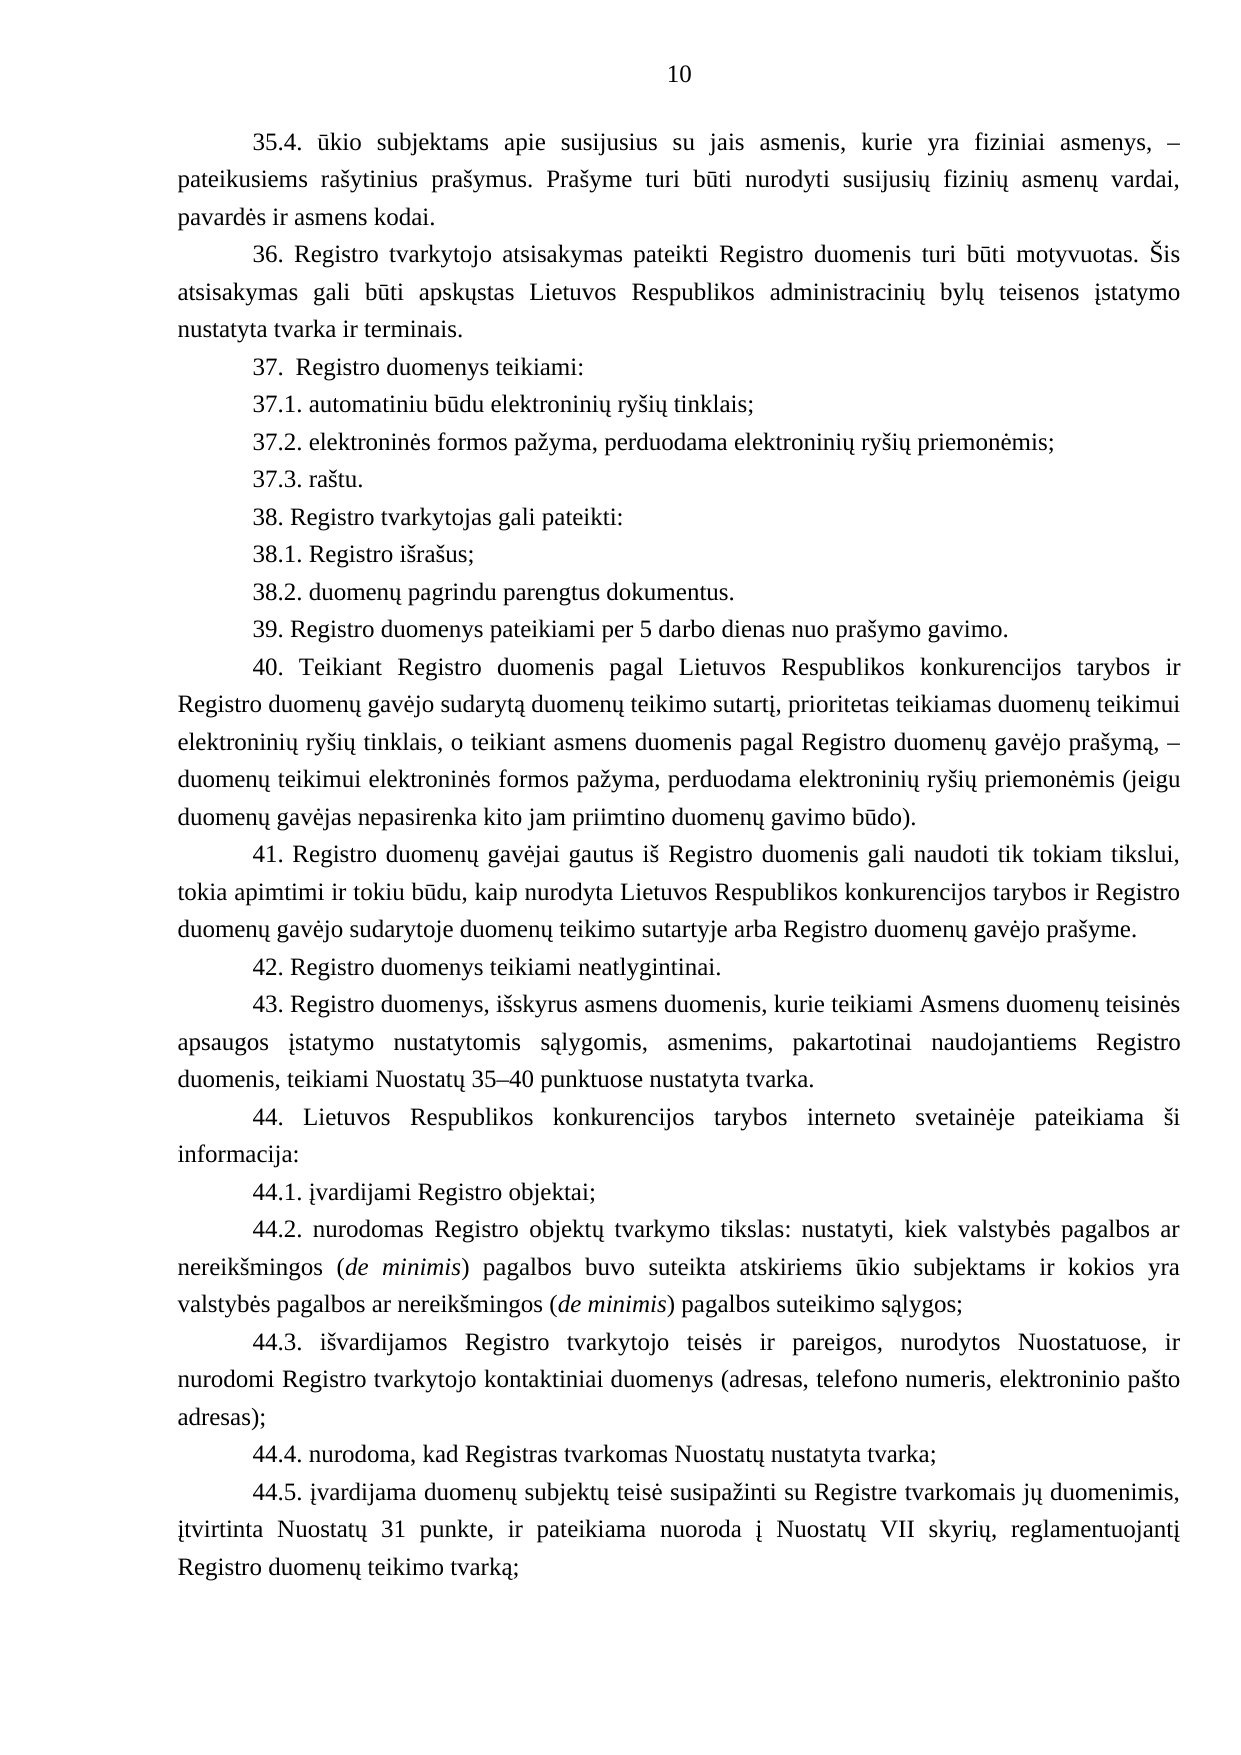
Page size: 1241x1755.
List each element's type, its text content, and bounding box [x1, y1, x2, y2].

text 38.2. duomenų pagrindu parengtus dokumentus. [177, 568, 1181, 606]
text 44. Lietuvos Respublikos konkurencijos tarybos interneto svetainėje pateikiama ši informacija: [177, 1093, 1181, 1168]
text 44.1. įvardijami Registro objektai; [177, 1168, 1181, 1206]
text 36. Registro tvarkytojo atsisakymas pateikti Registro duomenis turi būti motyvuotas. Šis atsisakymas gali būti apskųstas Lietuvos Respublikos administracinių bylų teisenos įstatymo nustatyta tvarka ir terminais. [177, 231, 1181, 343]
text 40. Teikiant Registro duomenis pagal Lietuvos Respublikos konkurencijos tarybos ir Registro duomenų gavėjo sudarytą duomenų teikimo sutartį, prioritetas teikiamas duomenų teikimui elektroninių ryšių tinklais, o teikiant asmens duomenis pagal Registro duomenų gavėjo prašymą, – duomenų teikimui elektroninės formos pažyma, perduodama elektroninių ryšių priemonėmis (jeigu duomenų gavėjas nepasirenka kito jam priimtino duomenų gavimo būdo). [177, 643, 1181, 831]
text 37.3. raštu. [177, 456, 1181, 493]
text 37. Registro duomenys teikiami: [177, 343, 1181, 381]
text 42. Registro duomenys teikiami neatlygintinai. [177, 943, 1181, 981]
text 44.5. įvardijama duomenų subjektų teisė susipažinti su Registre tvarkomais jų duomenimis, įtvirtinta Nuostatų 31 punkte, ir pateikiama nuoroda į Nuostatų VII skyrių, reglamentuojantį Registro duomenų teikimo tvarką; [177, 1468, 1181, 1581]
text 35.4. ūkio subjektams apie susijusius su jais asmenis, kurie yra fiziniai asmenys, –pateikusiems rašytinius prašymus. Prašyme turi būti nurodyti susijusių fizinių asmenų vardai, pavardės ir asmens kodai. [177, 118, 1181, 231]
text 38.1. Registro išrašus; [177, 531, 1181, 568]
text 39. Registro duomenys pateikiami per 5 darbo dienas nuo prašymo gavimo. [177, 606, 1181, 643]
text 37.2. elektroninės formos pažyma, perduodama elektroninių ryšių priemonėmis; [177, 418, 1181, 456]
text 44.2. nurodomas Registro objektų tvarkymo tikslas: nustatyti, kiek valstybės pagalbos ar nereikšmingos (de minimis) pagalbos buvo suteikta atskiriems ūkio subjektams ir kokios yra valstybės pagalbos ar nereikšmingos (de minimis) pagalbos suteikimo sąlygos; [177, 1206, 1181, 1318]
text 37.1. automatiniu būdu elektroninių ryšių tinklais; [177, 381, 1181, 418]
text 41. Registro duomenų gavėjai gautus iš Registro duomenis gali naudoti tik tokiam tikslui, tokia apimtimi ir tokiu būdu, kaip nurodyta Lietuvos Respublikos konkurencijos tarybos ir Registro duomenų gavėjo sudarytoje duomenų teikimo sutartyje arba Registro duomenų gavėjo prašyme. [177, 831, 1181, 943]
text 38. Registro tvarkytojas gali pateikti: [177, 493, 1181, 531]
text 43. Registro duomenys, išskyrus asmens duomenis, kurie teikiami Asmens duomenų teisinės apsaugos įstatymo nustatytomis sąlygomis, asmenims, pakartotinai naudojantiems Registro duomenis, teikiami Nuostatų 35–40 punktuose nustatyta tvarka. [177, 981, 1181, 1093]
text 44.3. išvardijamos Registro tvarkytojo teisės ir pareigos, nurodytos Nuostatuose, ir nurodomi Registro tvarkytojo kontaktiniai duomenys (adresas, telefono numeris, elektroninio pašto adresas); [177, 1318, 1181, 1431]
text 44.4. nurodoma, kad Registras tvarkomas Nuostatų nustatyta tvarka; [177, 1431, 1181, 1468]
